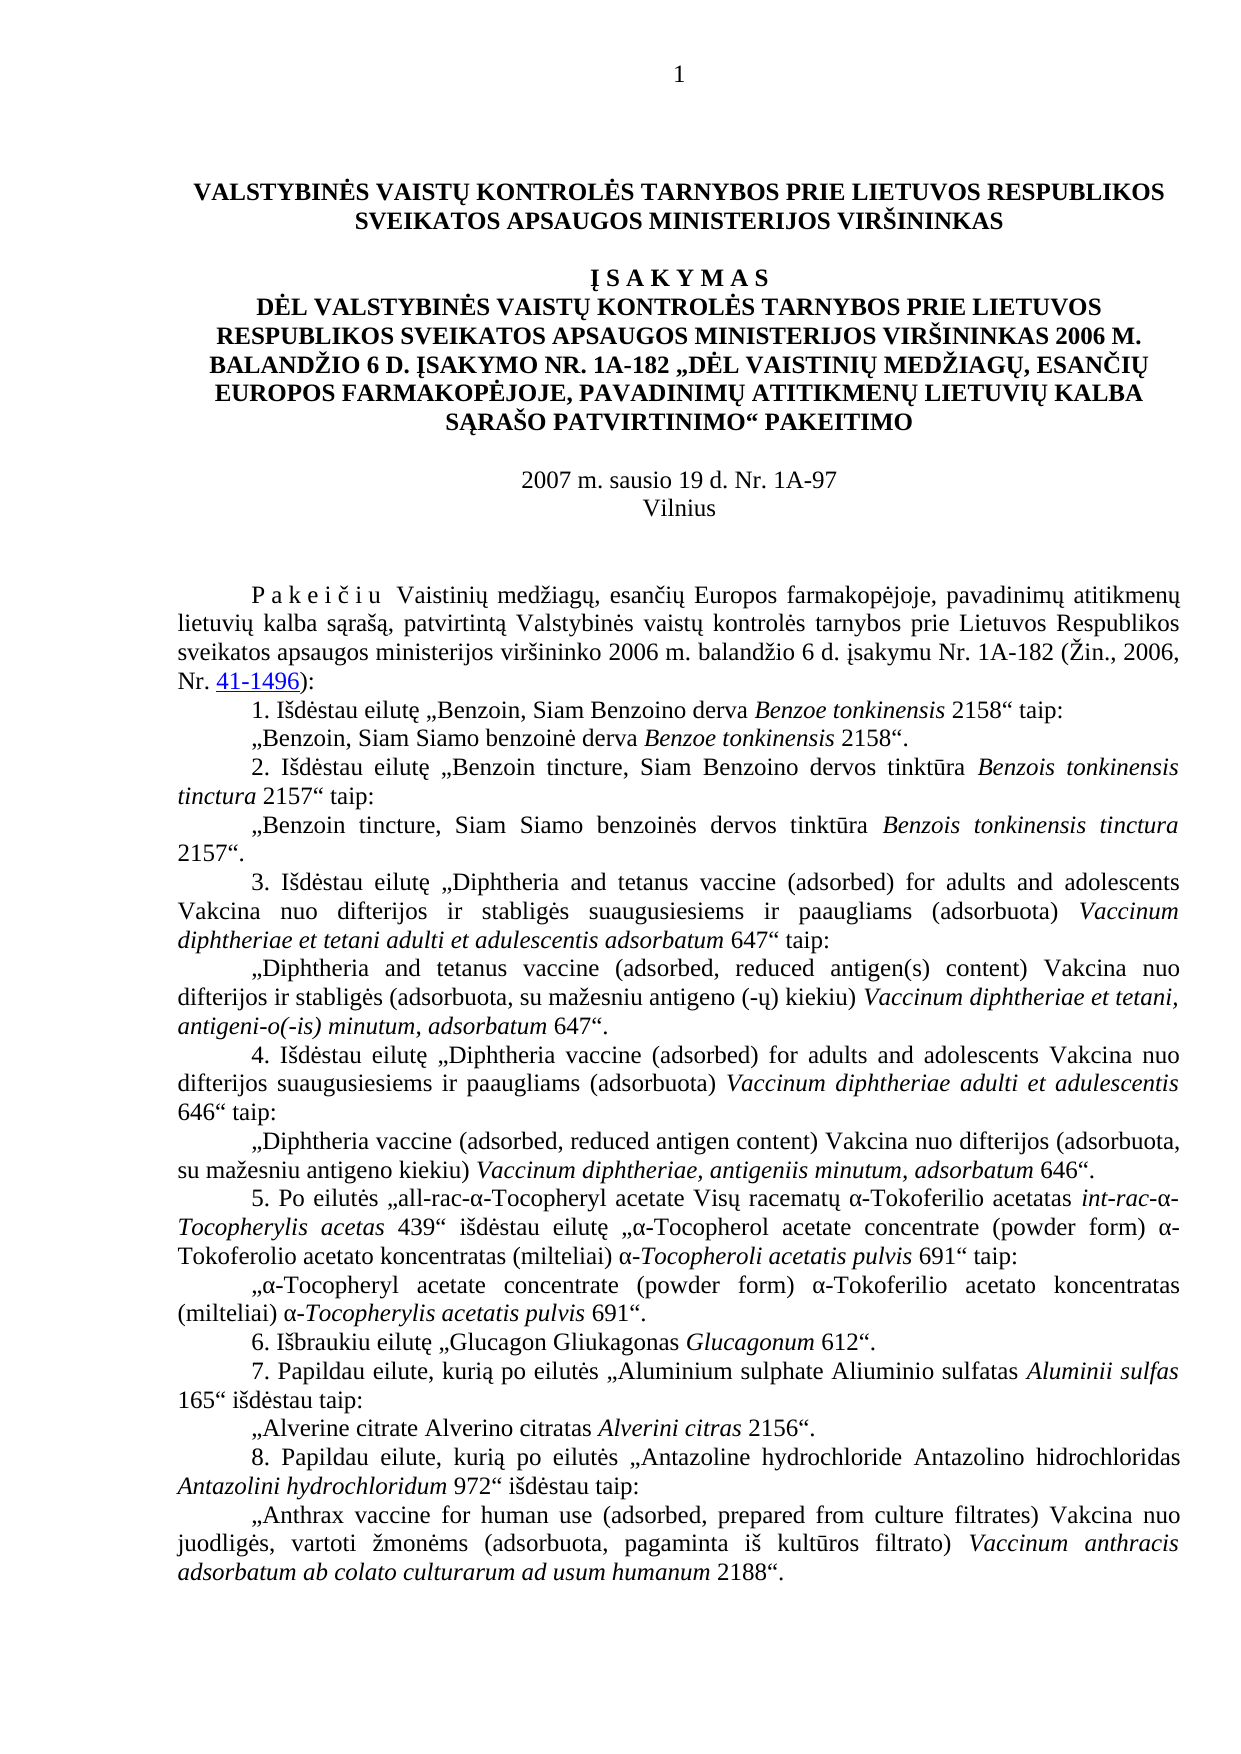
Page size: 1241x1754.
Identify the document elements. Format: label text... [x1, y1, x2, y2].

text 8. Papildau eilute, kurią po eilutės „Antazoline hydrochloride Antazolino hidrochloridas Antazolini hydrochloridum 972“ išdėstau taip: [177, 1442, 1181, 1500]
text „Diphtheria and tetanus vaccine (adsorbed, reduced antigen(s) content) Vakcina nuo difterijos ir stabligės (adsorbuota, su mažesniu antigeno (-ų) kiekiu) Vaccinum diphtheriae et tetani, antigeni-o(-is) minutum, adsorbatum 647“. [177, 953, 1181, 1040]
text Į S A K Y M A S [177, 263, 1181, 292]
text „Benzoin, Siam Siamo benzoinė derva Benzoe tonkinensis 2158“. [177, 723, 1181, 752]
text Vilnius [177, 493, 1181, 522]
text 6. Išbraukiu eilutę „Glucagon Gliukagonas Glucagonum 612“. [177, 1327, 1181, 1356]
text 2. Išdėstau eilutę „Benzoin tincture, Siam Benzoino dervos tinktūra Benzois tonkinensis tinctura 2157“ taip: [177, 752, 1181, 810]
text VALSTYBINĖS VAISTŲ KONTROLĖS TARNYBOS PRIE LIETUVOS RESPUBLIKOS SVEIKATOS APSAUGOS MINISTERIJOS VIRŠININKAS [177, 177, 1181, 235]
text 2007 m. sausio 19 d. Nr. 1A-97 [177, 465, 1181, 493]
text 7. Papildau eilute, kurią po eilutės „Aluminium sulphate Aliuminio sulfatas Aluminii sulfas 165“ išdėstau taip: [177, 1356, 1181, 1413]
text 3. Išdėstau eilutę „Diphtheria and tetanus vaccine (adsorbed) for adults and adolescents Vakcina nuo difterijos ir stabligės suaugusiesiems ir paaugliams (adsorbuota) Vaccinum diphtheriae et tetani adulti et adulescentis adsorbatum 647“ taip: [177, 867, 1181, 953]
text DĖL VALSTYBINĖS VAISTŲ KONTROLĖS TARNYBOS PRIE LIETUVOS RESPUBLIKOS SVEIKATOS APSAUGOS MINISTERIJOS VIRŠININKAS 2006 M. BALANDŽIO 6 D. ĮSAKYMO NR. 1A-182 „DĖL VAISTINIŲ MEDŽIAGŲ, ESANČIŲ EUROPOS FARMAKOPĖJOJE, PAVADINIMŲ ATITIKMENŲ LIETUVIŲ KALBA SĄRAŠO PATVIRTINIMO“ PAKEITIMO [177, 292, 1181, 436]
text „Alverine citrate Alverino citratas Alverini citras 2156“. [177, 1413, 1181, 1442]
text 5. Po eilutės „all-rac-α-Tocopheryl acetate Visų racematų α-Tokoferilio acetatas int-rac-α-Tocopherylis acetas 439“ išdėstau eilutę „α-Tocopherol acetate concentrate (powder form) α-Tokoferolio acetato koncentratas (milteliai) α-Tocopheroli acetatis pulvis 691“ taip: [177, 1183, 1181, 1270]
text „α-Tocopheryl acetate concentrate (powder form) α-Tokoferilio acetato koncentratas (milteliai) α-Tocopherylis acetatis pulvis 691“. [177, 1270, 1181, 1327]
text „Diphtheria vaccine (adsorbed, reduced antigen content) Vakcina nuo difterijos (adsorbuota, su mažesniu antigeno kiekiu) Vaccinum diphtheriae, antigeniis minutum, adsorbatum 646“. [177, 1126, 1181, 1183]
text 4. Išdėstau eilutę „Diphtheria vaccine (adsorbed) for adults and adolescents Vakcina nuo difterijos suaugusiesiems ir paaugliams (adsorbuota) Vaccinum diphtheriae adulti et adulescentis 646“ taip: [177, 1040, 1181, 1126]
text „Anthrax vaccine for human use (adsorbed, prepared from culture filtrates) Vakcina nuo juodligės, vartoti žmonėms (adsorbuota, pagaminta iš kultūros filtrato) Vaccinum anthracis adsorbatum ab colato culturarum ad usum humanum 2188“. [177, 1500, 1181, 1586]
text Pakeičiu Vaistinių medžiagų, esančių Europos farmakopėjoje, pavadinimų atitikmenų lietuvių kalba sąrašą, patvirtintą Valstybinės vaistų kontrolės tarnybos prie Lietuvos Respublikos sveikatos apsaugos ministerijos viršininko 2006 m. balandžio 6 d. įsakymu Nr. 1A-182 (Žin., 2006, Nr. 41-1496): [177, 580, 1181, 695]
text 1. Išdėstau eilutę „Benzoin, Siam Benzoino derva Benzoe tonkinensis 2158“ taip: [177, 695, 1181, 723]
text „Benzoin tincture, Siam Siamo benzoinės dervos tinktūra Benzois tonkinensis tinctura 2157“. [177, 810, 1181, 867]
